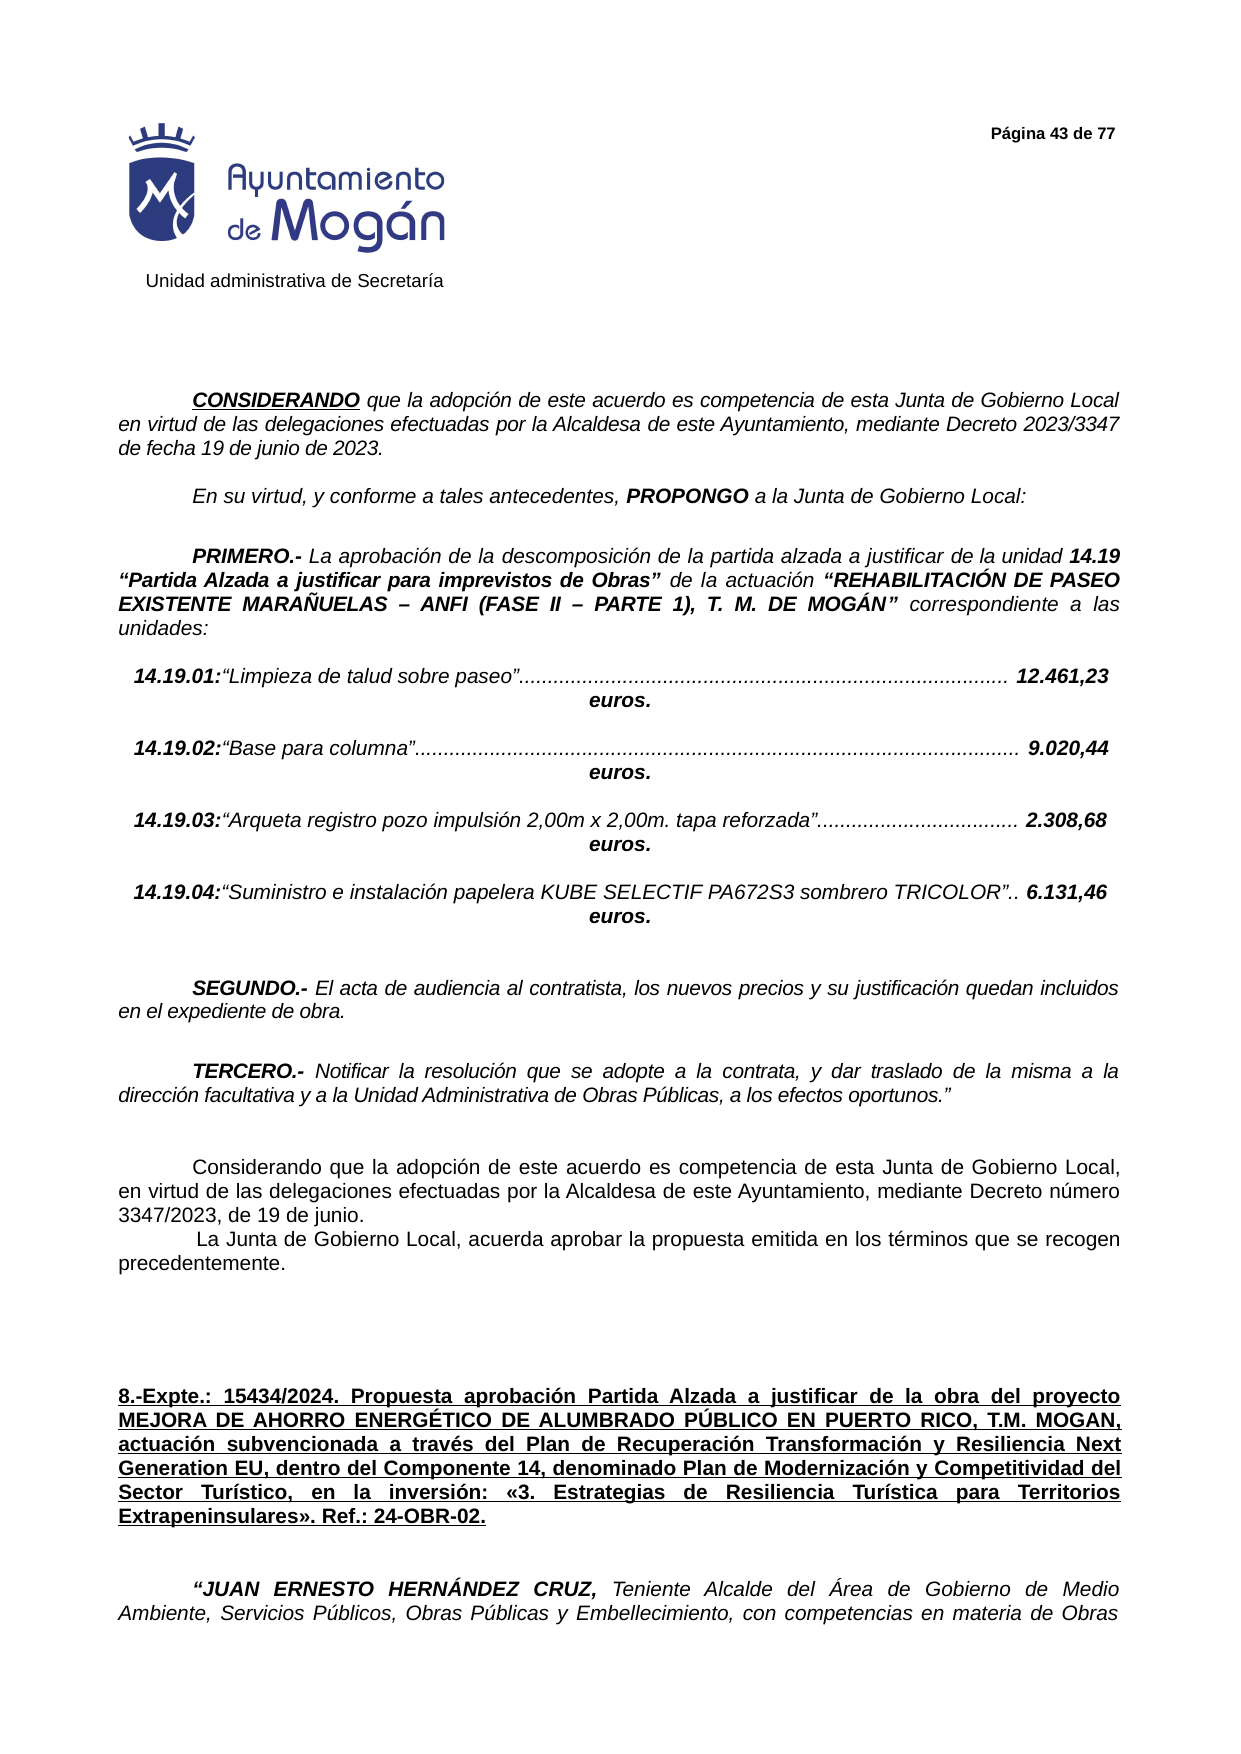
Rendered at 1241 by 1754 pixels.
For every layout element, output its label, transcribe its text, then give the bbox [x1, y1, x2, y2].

text Sector Turístico, en la inversión: «3. Estrategias de Resiliencia Turística para Territorios Extrapeninsulares». Ref.: 24-OBR-02. [118, 1478, 1122, 1528]
text PRIMERO.- La aprobación de la descomposición de la partida alzada a justificar de la unidad 14.19 “Partida Alzada a justificar para imprevistos de Obras” de la actuación “REHABILITACIÓN DE PASEO EXISTENTE MARAÑUELAS – ANFI (FASE II – PARTE 1), T. M. DE MOGÁN” correspondiente a las unidades: [118, 544, 1122, 640]
text CONSIDERANDO que la adopción de este acuerdo es competencia de esta Junta de Gobierno Local en virtud de las delegaciones efectuadas por la Alcaldesa de este Ayuntamiento, mediante Decreto 2023/3347 de fecha 19 de junio de 2023. [118, 388, 1122, 460]
list TERCERO.- Notificar la resolución que se adopte a la contrata, y dar traslado de la misma a la dirección facultativa y a la Unidad Administrativa de Obras Públicas, a los efectos oportunos.” [118, 1059, 1122, 1107]
text 14.19.04:“Suministro e instalación papelera KUBE SELECTIF PA672S3 sombrero TRICOLOR”.. 6.131,46 euros. [129, 879, 1113, 927]
text actuación subvencionada a través del Plan de Recuperación Transformación y Resiliencia Next [118, 1430, 1122, 1453]
text “JUAN ERNESTO HERNÁNDEZ CRUZ, Teniente Alcalde del Área de Gobierno de Medio Ambiente, Servicios Públicos, Obras Públicas y Embellecimiento, con competencias en materia de Obras [118, 1577, 1122, 1625]
text 8.-Expte.: 15434/2024. Propuesta aprobación Partida Alzada a justificar de la obra del proyecto MEJORA DE AHORRO ENERGÉTICO DE ALUMBRADO PÚBLICO EN PUERTO RICO, T.M. MOGAN, [118, 1360, 1122, 1429]
text Generation EU, dentro del Componente 14, denominado Plan de Modernización y Competitividad del [118, 1454, 1122, 1477]
text SEGUNDO.- El acta de audiencia al contratista, los nuevos precios y su justificación quedan incluidos en el expediente de obra. [118, 975, 1122, 1023]
text La Junta de Gobierno Local, acuerda aprobar la propuesta emitida en los términos que se recogen precedentemente. [118, 1227, 1122, 1275]
text 14.19.02:“Base para columna”......................................................................................................... 9.020,44 euros. [129, 736, 1113, 784]
text 14.19.01:“Limpieza de talud sobre paseo”..................................................................................... 12.461,23 euros. [129, 664, 1113, 712]
picture [128, 123, 445, 259]
text Considerando que la adopción de este acuerdo es competencia de esta Junta de Gobierno Local, en virtud de las delegaciones efectuadas por la Alcaldesa de este Ayuntamiento, mediante Decreto número 3347/2023, de 19 de junio. [118, 1155, 1122, 1227]
text En su virtud, y conforme a tales antecedentes, PROPONGO a la Junta de Gobierno Local: [118, 484, 1122, 508]
text 14.19.03:“Arqueta registro pozo impulsión 2,00m x 2,00m. tapa reforzada”................................... 2.308,68 euros. [129, 808, 1113, 856]
